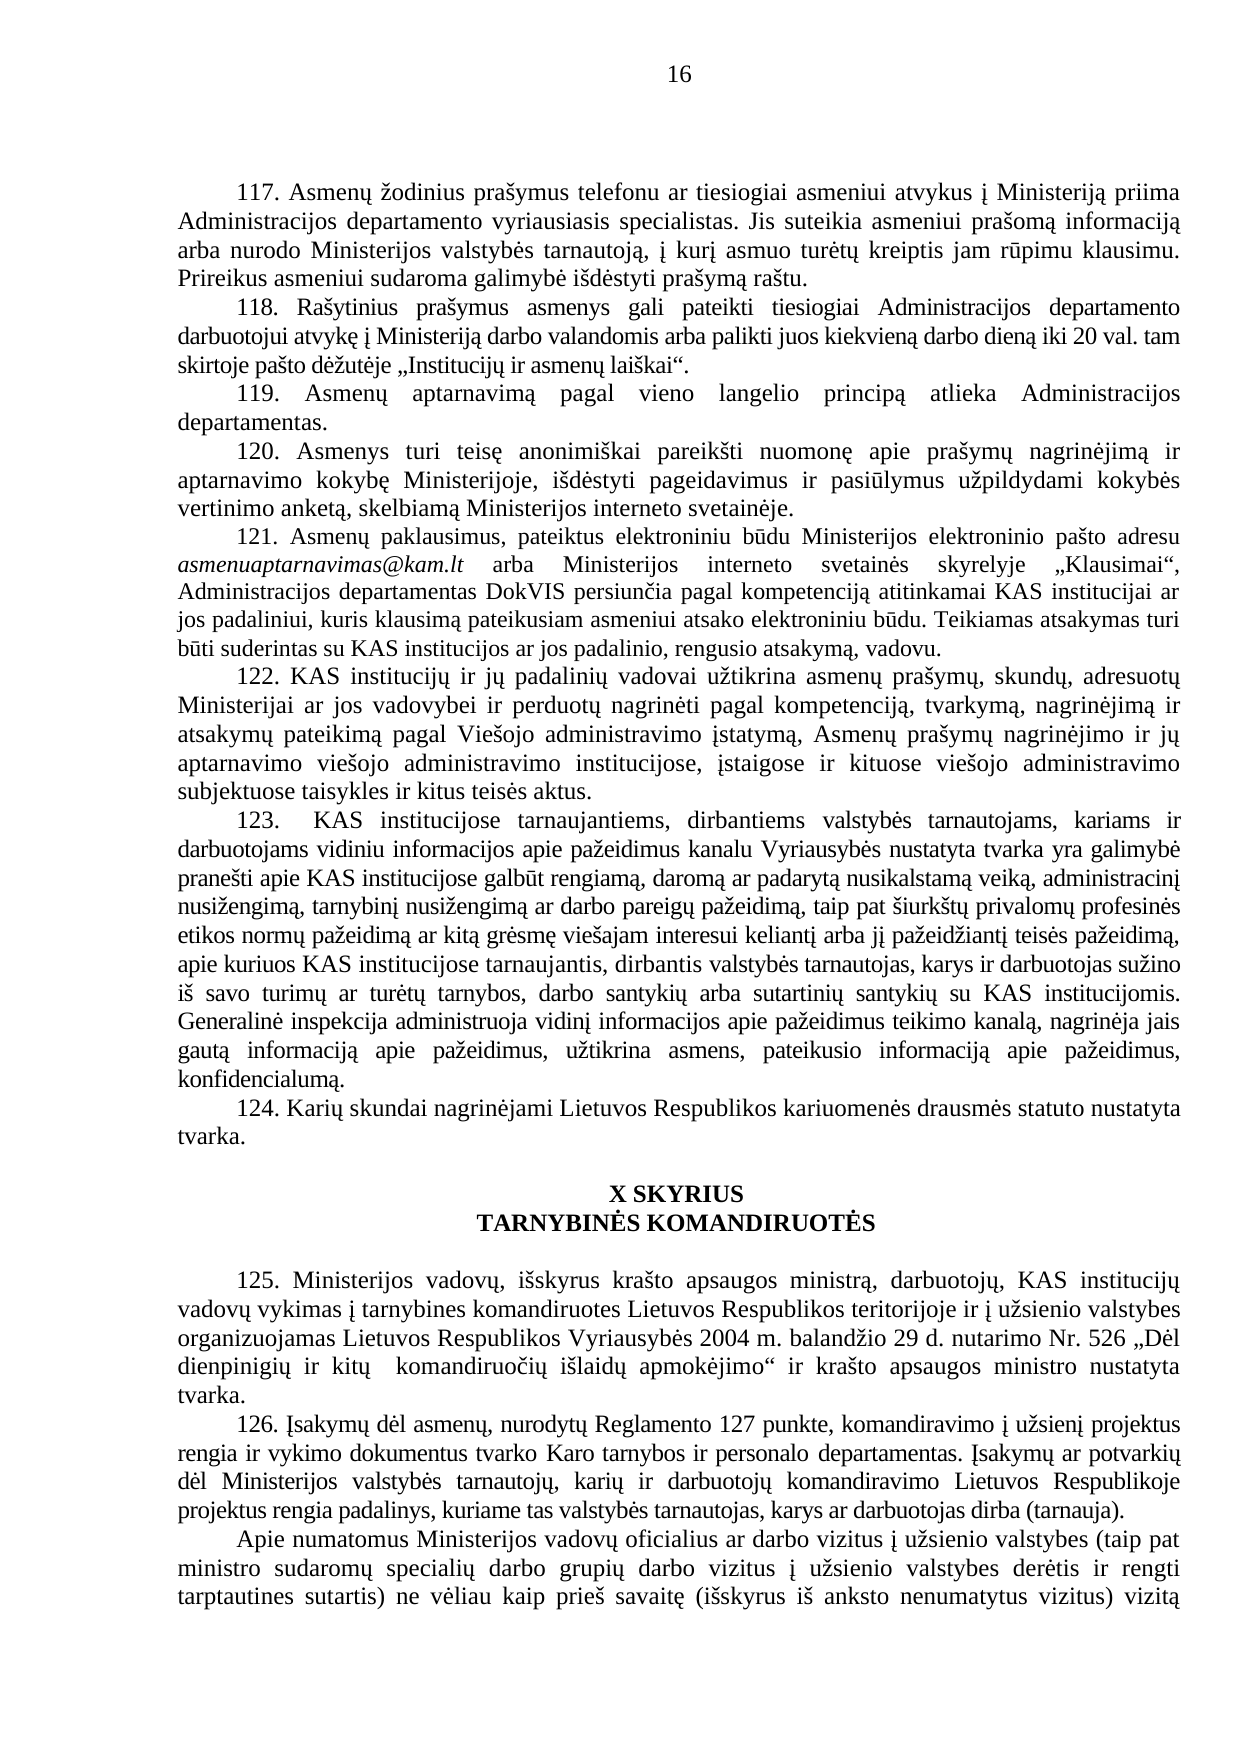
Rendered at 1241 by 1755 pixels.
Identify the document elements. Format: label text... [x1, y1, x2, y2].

text 119. Asmenų aptarnavimą pagal vieno langelio principą atlieka Administracijos departamentas. [177, 378, 1181, 436]
text 120. Asmenys turi teisę anonimiškai pareikšti nuomonę apie prašymų nagrinėjimą ir aptarnavimo kokybę Ministerijoje, išdėstyti pageidavimus ir pasiūlymus užpildydami kokybės vertinimo anketą, skelbiamą Ministerijos interneto svetainėje. [177, 436, 1181, 522]
text Apie numatomus Ministerijos vadovų oficialius ar darbo vizitus į užsienio valstybes (taip pat ministro sudaromų specialių darbo grupių darbo vizitus į užsienio valstybes derėtis ir rengti tarptautines sutartis) ne vėliau kaip prieš savaitę (išskyrus iš anksto nenumatytus vizitus) vizitą [177, 1524, 1181, 1610]
text 126. Įsakymų dėl asmenų, nurodytų Reglamento 127 punkte, komandiravimo į užsienį projektus rengia ir vykimo dokumentus tvarko Karo tarnybos ir personalo departamentas. Įsakymų ar potvarkių dėl Ministerijos valstybės tarnautojų, karių ir darbuotojų komandiravimo Lietuvos Respublikoje projektus rengia padalinys, kuriame tas valstybės tarnautojas, karys ar darbuotojas dirba (tarnauja). [177, 1409, 1181, 1524]
text TARNYBINĖS KOMANDIRUOTĖS [177, 1208, 1181, 1236]
text 118. Rašytinius prašymus asmenys gali pateikti tiesiogiai Administracijos departamento darbuotojui atvykę į Ministeriją darbo valandomis arba palikti juos kiekvieną darbo dieną iki 20 val. tam skirtoje pašto dėžutėje „Institucijų ir asmenų laiškai“. [177, 292, 1181, 378]
text 125. Ministerijos vadovų, išskyrus krašto apsaugos ministrą, darbuotojų, KAS institucijų vadovų vykimas į tarnybines komandiruotes Lietuvos Respublikos teritorijoje ir į užsienio valstybes organizuojamas Lietuvos Respublikos Vyriausybės 2004 m. balandžio 29 d. nutarimo Nr. 526 „Dėl dienpinigių ir kitų komandiruočių išlaidų apmokėjimo“ ir krašto apsaugos ministro nustatyta tvarka. [177, 1265, 1181, 1409]
text 117. Asmenų žodinius prašymus telefonu ar tiesiogiai asmeniui atvykus į Ministeriją priima Administracijos departamento vyriausiasis specialistas. Jis suteikia asmeniui prašomą informaciją arba nurodo Ministerijos valstybės tarnautoją, į kurį asmuo turėtų kreiptis jam rūpimu klausimu. Prireikus asmeniui sudaroma galimybė išdėstyti prašymą raštu. [177, 177, 1181, 292]
text X SKYRIUS [177, 1179, 1181, 1208]
text 122. KAS institucijų ir jų padalinių vadovai užtikrina asmenų prašymų, skundų, adresuotų Ministerijai ar jos vadovybei ir perduotų nagrinėti pagal kompetenciją, tvarkymą, nagrinėjimą ir atsakymų pateikimą pagal Viešojo administravimo įstatymą, Asmenų prašymų nagrinėjimo ir jų aptarnavimo viešojo administravimo institucijose, įstaigose ir kituose viešojo administravimo subjektuose taisykles ir kitus teisės aktus. [177, 661, 1181, 805]
text 121. Asmenų paklausimus, pateiktus elektroniniu būdu Ministerijos elektroninio pašto adresu asmenuaptarnavimas@kam.lt arba Ministerijos interneto svetainės skyrelyje „Klausimai“, Administracijos departamentas DokVIS persiunčia pagal kompetenciją atitinkamai KAS institucijai ar jos padaliniui, kuris klausimą pateikusiam asmeniui atsako elektroniniu būdu. Teikiamas atsakymas turi būti suderintas su KAS institucijos ar jos padalinio, rengusio atsakymą, vadovu. [177, 522, 1181, 661]
text 123. KAS institucijose tarnaujantiems, dirbantiems valstybės tarnautojams, kariams ir darbuotojams vidiniu informacijos apie pažeidimus kanalu Vyriausybės nustatyta tvarka yra galimybė pranešti apie KAS institucijose galbūt rengiamą, daromą ar padarytą nusikalstamą veiką, administracinį nusižengimą, tarnybinį nusižengimą ar darbo pareigų pažeidimą, taip pat šiurkštų privalomų profesinės etikos normų pažeidimą ar kitą grėsmę viešajam interesui keliantį arba jį pažeidžiantį teisės pažeidimą, apie kuriuos KAS institucijose tarnaujantis, dirbantis valstybės tarnautojas, karys ir darbuotojas sužino iš savo turimų ar turėtų tarnybos, darbo santykių arba sutartinių santykių su KAS institucijomis. Generalinė inspekcija administruoja vidinį informacijos apie pažeidimus teikimo kanalą, nagrinėja jais gautą informaciją apie pažeidimus, užtikrina asmens, pateikusio informaciją apie pažeidimus, konfidencialumą. [177, 805, 1181, 1093]
text 124. Karių skundai nagrinėjami Lietuvos Respublikos kariuomenės drausmės statuto nustatyta tvarka. [177, 1093, 1181, 1150]
